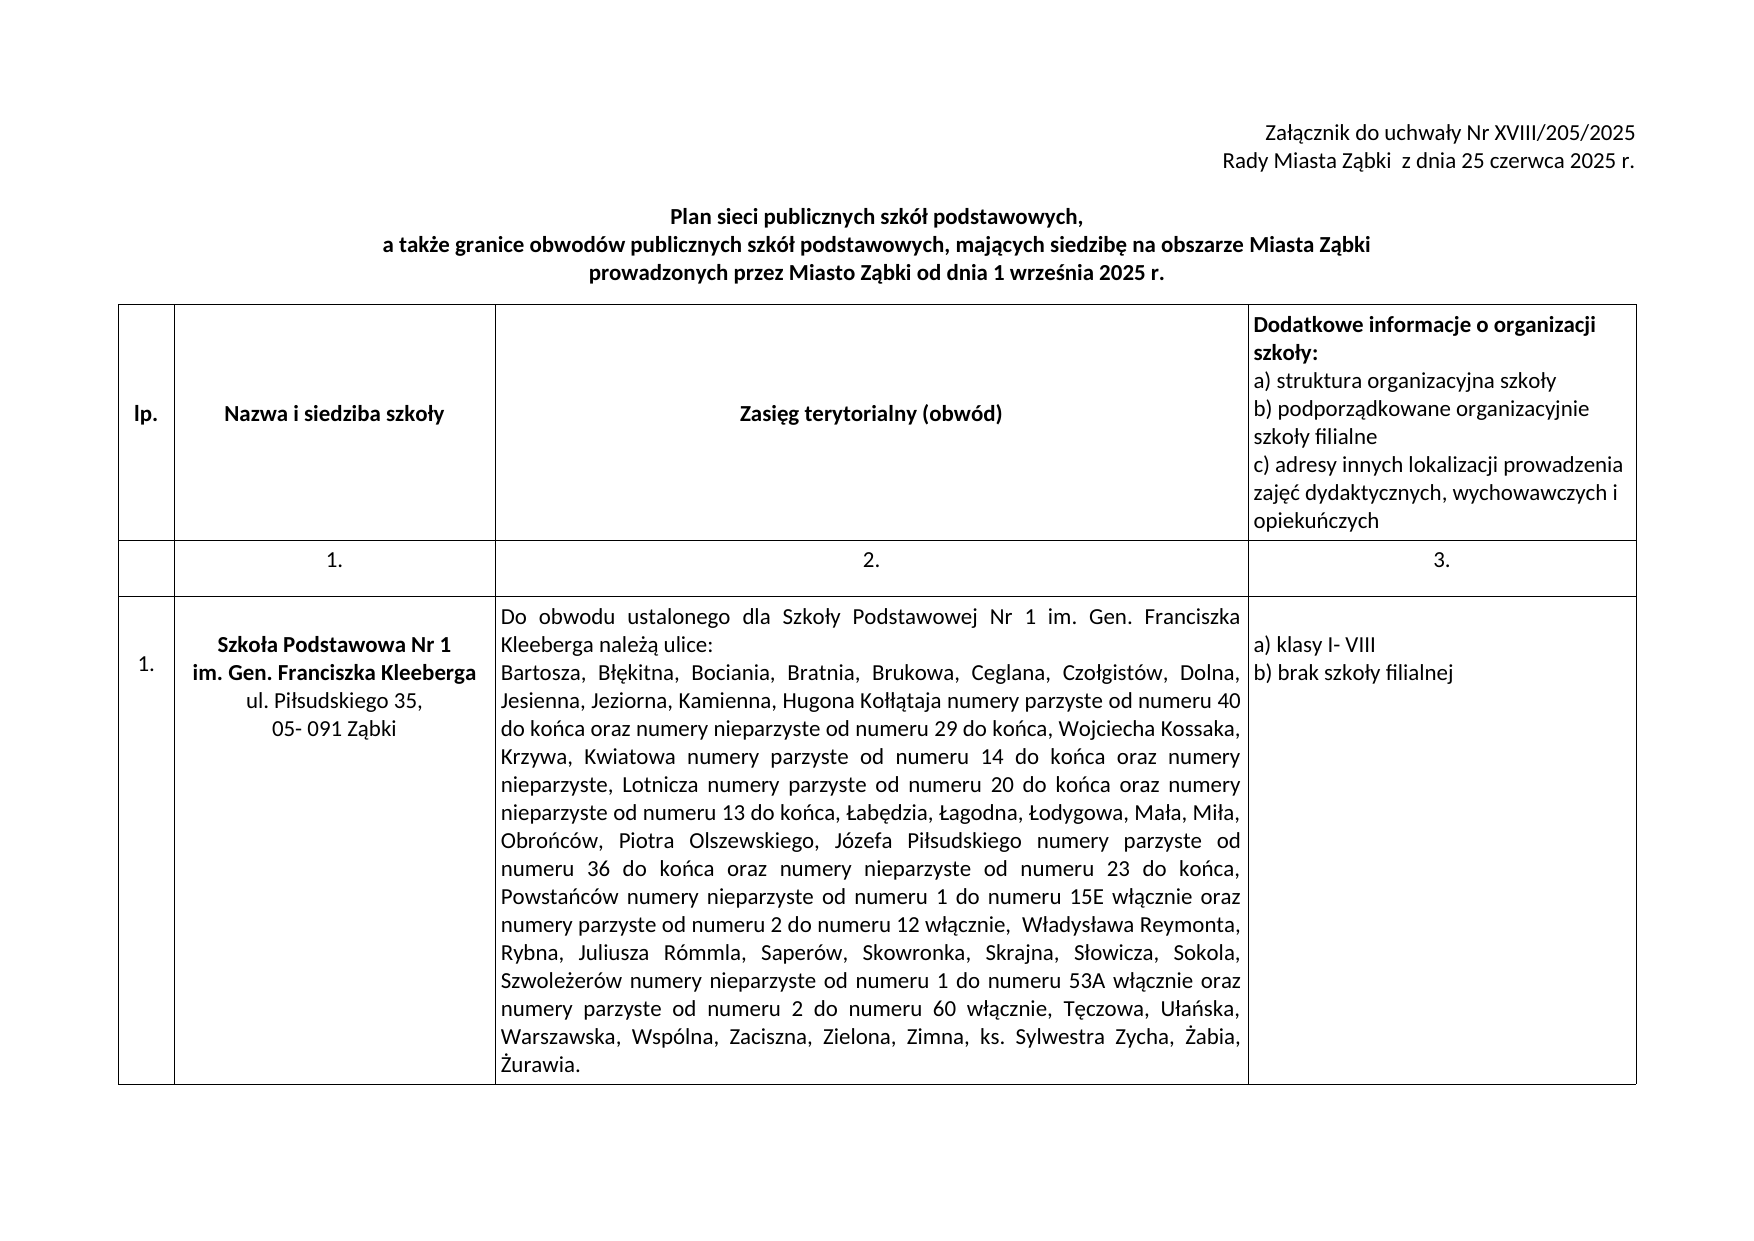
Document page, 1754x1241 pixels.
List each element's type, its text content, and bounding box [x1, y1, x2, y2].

table_header Dodatkowe informacje o organizacji szkoły: a) struktura organizacyjna szkoły b) podporządkowane organizacyjnie szkoły filialne c) adresy innych lokalizacji prowadzenia zajęć dydaktycznych, wychowawczych i opiekuńczych [1249, 305, 1636, 540]
text Załącznik do uchwały Nr XVIII/205/2025 [118, 118, 1636, 146]
text Plan sieci publicznych szkół podstawowych, [118, 202, 1636, 230]
table_header lp. [119, 305, 174, 540]
table_cell 3. [1249, 541, 1636, 596]
table_cell Do obwodu ustalonego dla Szkoły Podstawowej Nr 1 im. Gen. Franciszka Kleeberga należą ulice: Bartosza, Błękitna, Bociania, Bratnia, Brukowa, Ceglana, Czołgistów, Dolna, Jesienna, Jeziorna, Kamienna, Hugona Kołłątaja numery parzyste od numeru 40 do końca oraz numery nieparzyste od numeru 29 do końca, Wojciecha Kossaka, Krzywa, Kwiatowa numery parzyste od numeru 14 do końca oraz numery nieparzyste, Lotnicza numery parzyste od numeru 20 do końca oraz numery nieparzyste od numeru 13 do końca, Łabędzia, Łagodna, Łodygowa, Mała, Miła, Obrońców, Piotra Olszewskiego, Józefa Piłsudskiego numery parzyste od numeru 36 do końca oraz numery nieparzyste od numeru 23 do końca, Powstańców numery nieparzyste od numeru 1 do numeru 15E włącznie oraz numery parzyste od numeru 2 do numeru 12 włącznie, Władysława Reymonta, Rybna, Juliusza Rómmla, Saperów, Skowronka, Skrajna, Słowicza, Sokola, Szwoleżerów numery nieparzyste od numeru 1 do numeru 53A włącznie oraz numery parzyste od numeru 2 do numeru 60 włącznie, Tęczowa, Ułańska, Warszawska, Wspólna, Zaciszna, Zielona, Zimna, ks. Sylwestra Zycha, Żabia, Żurawia. [496, 597, 1248, 1084]
text prowadzonych przez Miasto Ząbki od dnia 1 września 2025 r. [118, 258, 1636, 286]
table_cell 2. [496, 541, 1248, 596]
text a także granice obwodów publicznych szkół podstawowych, mających siedzibę na obszarze Miasta Ząbki [118, 230, 1636, 258]
table_header Nazwa i siedziba szkoły [175, 305, 495, 540]
table_cell 1. [119, 597, 174, 1084]
table_cell [119, 541, 174, 596]
table_cell a) klasy I- VIII b) brak szkoły filialnej [1249, 597, 1636, 1084]
table_cell Szkoła Podstawowa Nr 1 im. Gen. Franciszka Kleeberga ul. Piłsudskiego 35, 05- 091 Ząbki [175, 597, 495, 1084]
table_header Zasięg terytorialny (obwód) [496, 305, 1248, 540]
text Rady Miasta Ząbki z dnia 25 czerwca 2025 r. [118, 146, 1636, 174]
table_cell 1. [175, 541, 495, 596]
